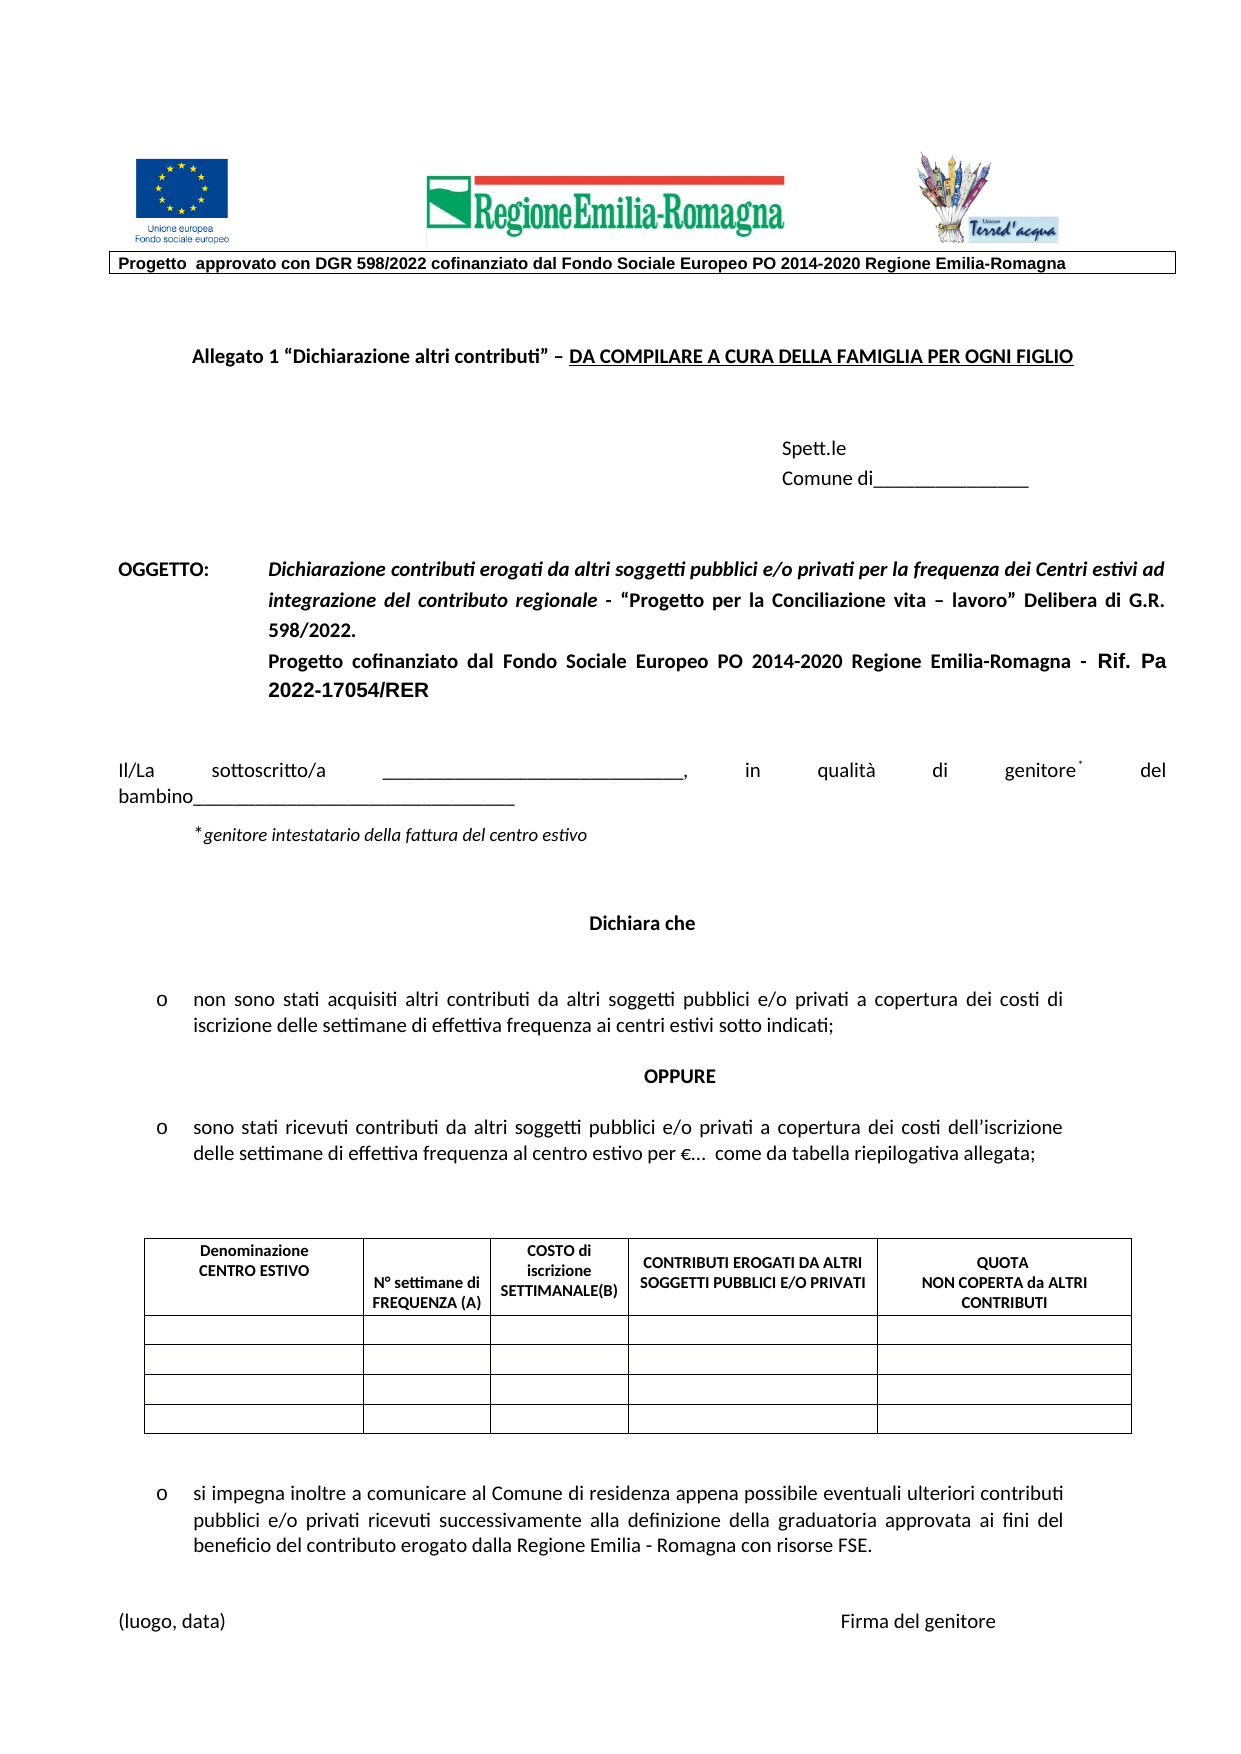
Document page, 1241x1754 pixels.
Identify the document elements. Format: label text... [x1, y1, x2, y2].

table_cell [629, 1424, 877, 1452]
table_cell [145, 1365, 363, 1393]
text OGGETTO: Dichiarazione contributi erogati da altri soggetti pubblici e/o privati per la frequenza dei Centri estivi ad integrazione del contributo regionale - “Progetto per la Conciliazione vita – lavoro” Delibera di G.R. 598/2022. [118, 576, 1166, 662]
table_cell [491, 1335, 628, 1363]
table_cell [878, 1335, 1131, 1363]
list sono stati ricevuti contributi da altri soggetti pubblici e/o privati a copertura dei costi dell’iscrizione delle settimane di effettiva frequenza al centro estivo per €… come da tabella riepilogativa allegata; [156, 1133, 1066, 1185]
list OPPURE [193, 1082, 1166, 1108]
table_cell [629, 1365, 877, 1393]
table_cell [145, 1394, 363, 1423]
text Progetto cofinanziato dal Fondo Sociale Europeo PO 2014-2020 Regione Emilia-Romagna - Rif. Pa 2022-17054/RER [118, 667, 1166, 721]
text Il/La sottoscritto/a _____________________________, in qualità di genitore* del bambino_______________________________ [118, 777, 1166, 827]
table_cell [491, 1394, 628, 1423]
text Dichiara che [118, 929, 1166, 954]
table_header QUOTA NON COPERTA da ALTRI CONTRIBUTI [878, 1258, 1131, 1334]
table_cell [364, 1365, 490, 1393]
table_header Denominazione CENTRO ESTIVO [145, 1258, 363, 1334]
text Progetto approvato con DGR 598/2022 cofinanziato dal Fondo Sociale Europeo PO 2014-2020 Regione Emilia-Romagna [110, 252, 1175, 292]
table_header N° settimane di FREQUENZA (A) [364, 1258, 490, 1334]
table_cell [145, 1424, 363, 1452]
table_cell [364, 1335, 490, 1363]
table_header CONTRIBUTI EROGATI DA ALTRI SOGGETTI PUBBLICI E/O PRIVATI [629, 1258, 877, 1334]
list si impegna inoltre a comunicare al Comune di residenza appena possibile eventuali ulteriori contributi pubblici e/o privati ricevuti successivamente alla definizione della graduatoria approvata ai fini del beneficio del contributo erogato dalla Regione Emilia - Romagna con risorse FSE. [156, 1499, 1066, 1577]
table_cell [878, 1365, 1131, 1393]
table_cell [629, 1335, 877, 1363]
list *genitore intestatario della fattura del centro estivo [193, 840, 1166, 865]
picture [432, 158, 803, 253]
table_cell [364, 1424, 490, 1452]
text Allegato 1 “Dichiarazione altri contributi” – DA COMPILARE A CURA DELLA FAMIGLIA PER OGNI FIGLIO [118, 362, 1166, 387]
table_cell [878, 1394, 1131, 1423]
table_cell [629, 1394, 877, 1423]
list non sono stati acquisiti altri contributi da altri soggetti pubblici e/o privati a copertura dei costi di iscrizione delle settimane di effettiva frequenza ai centri estivi sotto indicati; [156, 1005, 1066, 1057]
table_header COSTO di iscrizione SETTIMANALE(B) [491, 1258, 628, 1334]
picture [118, 155, 245, 245]
text Spett.le [708, 454, 1166, 479]
table_cell [491, 1365, 628, 1393]
picture [915, 150, 1060, 249]
text (luogo, data) Firma del genitore [118, 1627, 1166, 1653]
table_cell [491, 1424, 628, 1452]
table_cell [145, 1335, 363, 1363]
text Comune di_______________ [708, 484, 1166, 510]
table_cell [878, 1424, 1131, 1452]
table_cell [364, 1394, 490, 1423]
